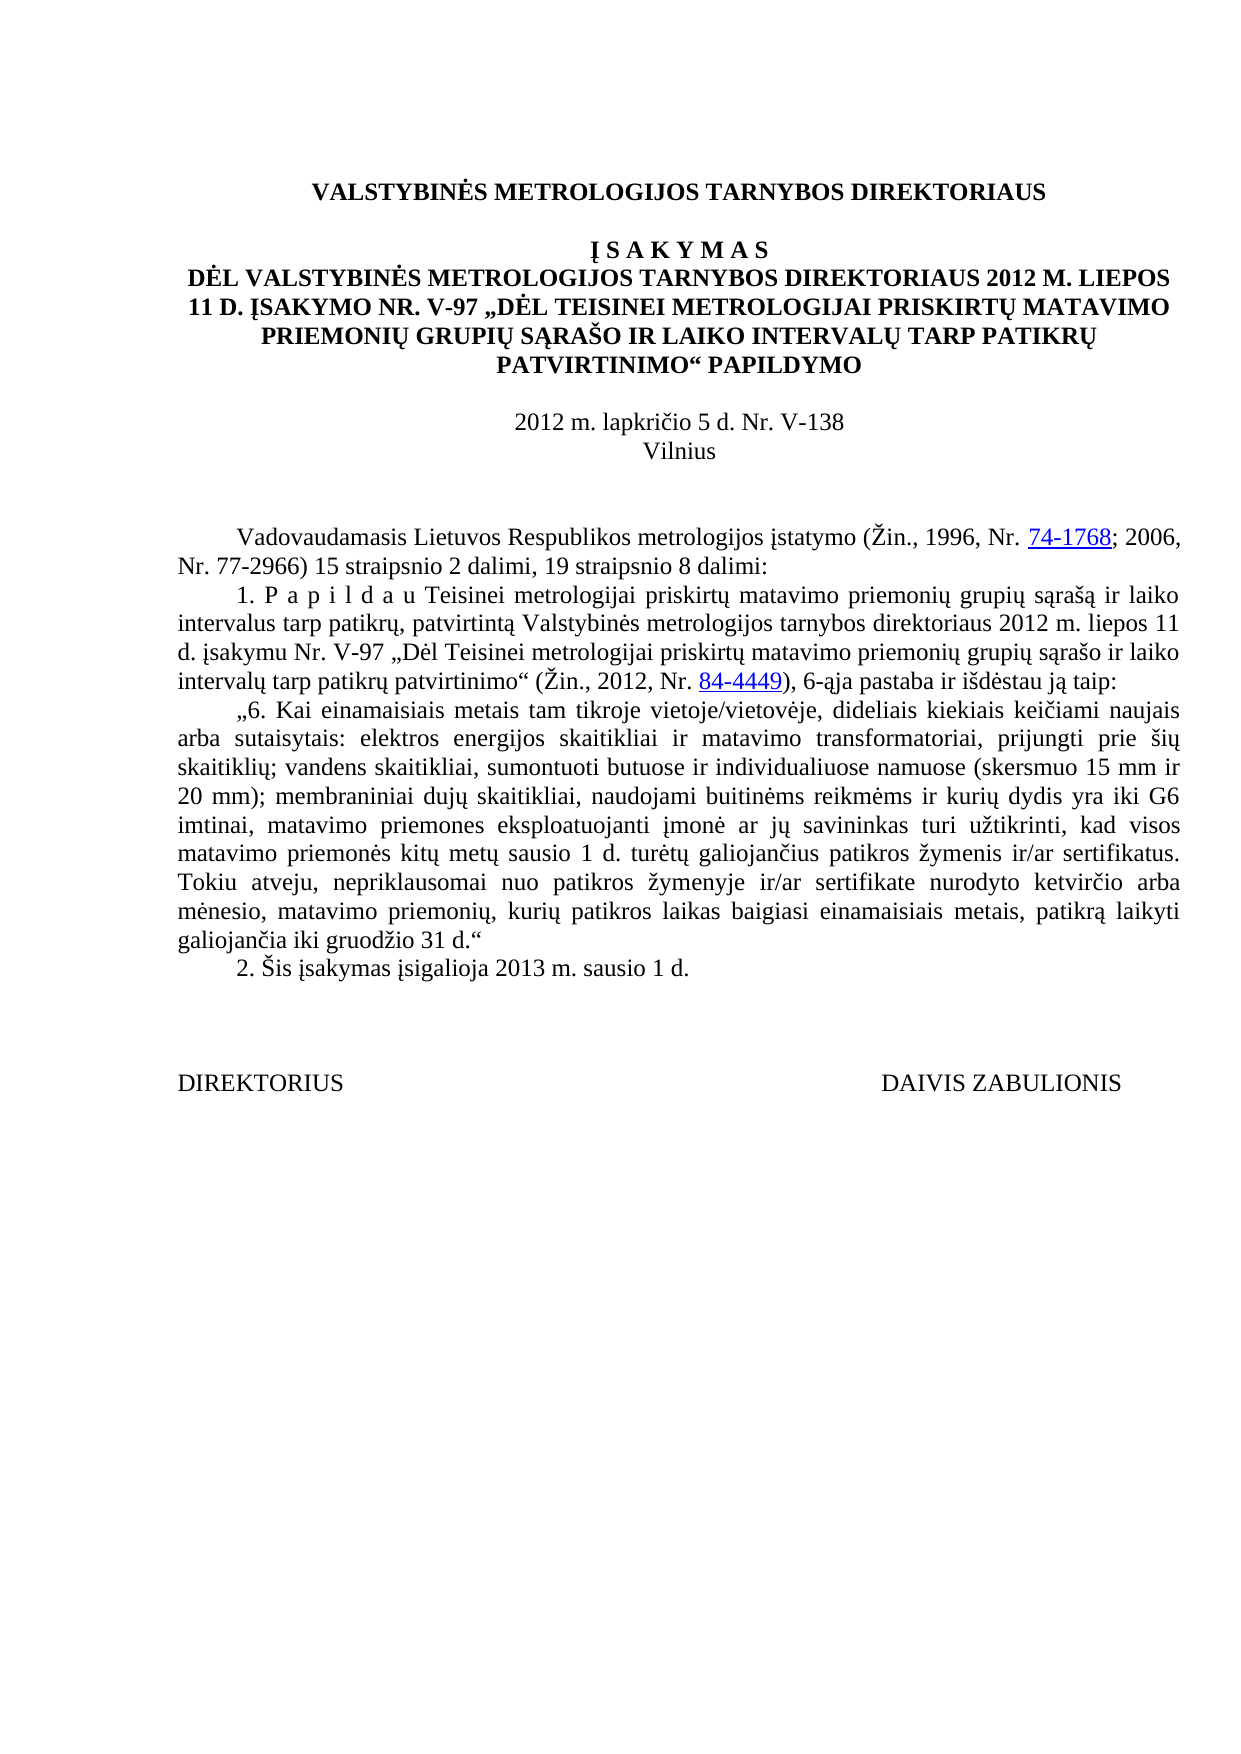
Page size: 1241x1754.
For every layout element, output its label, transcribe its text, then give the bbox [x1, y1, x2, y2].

text Vilnius [177, 436, 1181, 465]
text VALSTYBINĖS METROLOGIJOS TARNYBOS DIREKTORIAUS [177, 177, 1181, 206]
text 2012 m. lapkričio 5 d. Nr. V-138 [177, 407, 1181, 436]
text Direktorius Daivis Zabulionis [177, 1068, 1181, 1097]
text Vadovaudamasis Lietuvos Respublikos metrologijos įstatymo (Žin., 1996, Nr. 74-1768; 2006, Nr. 77-2966) 15 straipsnio 2 dalimi, 19 straipsnio 8 dalimi: [177, 522, 1181, 580]
text DĖL VALSTYBINĖS METROLOGIJOS TARNYBOS DIREKTORIAUS 2012 M. LIEPOS 11 D. ĮSAKYMO Nr. V-97 „DĖL TEISINEI METROLOGIJAI PRISKIRTŲ MATAVIMO PRIEMONIŲ GRUPIŲ SĄRAŠO IR LAIKO INTERVALŲ TARP PATIKRŲ PATVIRTINIMO“ PAPILDYMO [177, 263, 1181, 378]
text 2. Šis įsakymas įsigalioja 2013 m. sausio 1 d. [177, 953, 1181, 982]
text „6. Kai einamaisiais metais tam tikroje vietoje/vietovėje, dideliais kiekiais keičiami naujais arba sutaisytais: elektros energijos skaitikliai ir matavimo transformatoriai, prijungti prie šių skaitiklių; vandens skaitikliai, sumontuoti butuose ir individualiuose namuose (skersmuo 15 mm ir 20 mm); membraniniai dujų skaitikliai, naudojami buitinėms reikmėms ir kurių dydis yra iki G6 imtinai, matavimo priemones eksploatuojanti įmonė ar jų savininkas turi užtikrinti, kad visos matavimo priemonės kitų metų sausio 1 d. turėtų galiojančius patikros žymenis ir/ar sertifikatus. Tokiu atveju, nepriklausomai nuo patikros žymenyje ir/ar sertifikate nurodyto ketvirčio arba mėnesio, matavimo priemonių, kurių patikros laikas baigiasi einamaisiais metais, patikrą laikyti galiojančia iki gruodžio 31 d.“ [177, 695, 1181, 953]
text 1. P a p i l d a u Teisinei metrologijai priskirtų matavimo priemonių grupių sąrašą ir laiko intervalus tarp patikrų, patvirtintą Valstybinės metrologijos tarnybos direktoriaus 2012 m. liepos 11 d. įsakymu Nr. V-97 „Dėl Teisinei metrologijai priskirtų matavimo priemonių grupių sąrašo ir laiko intervalų tarp patikrų patvirtinimo“ (Žin., 2012, Nr. 84-4449), 6-ąja pastaba ir išdėstau ją taip: [177, 580, 1181, 695]
text Į S A K Y M A S [177, 235, 1181, 263]
